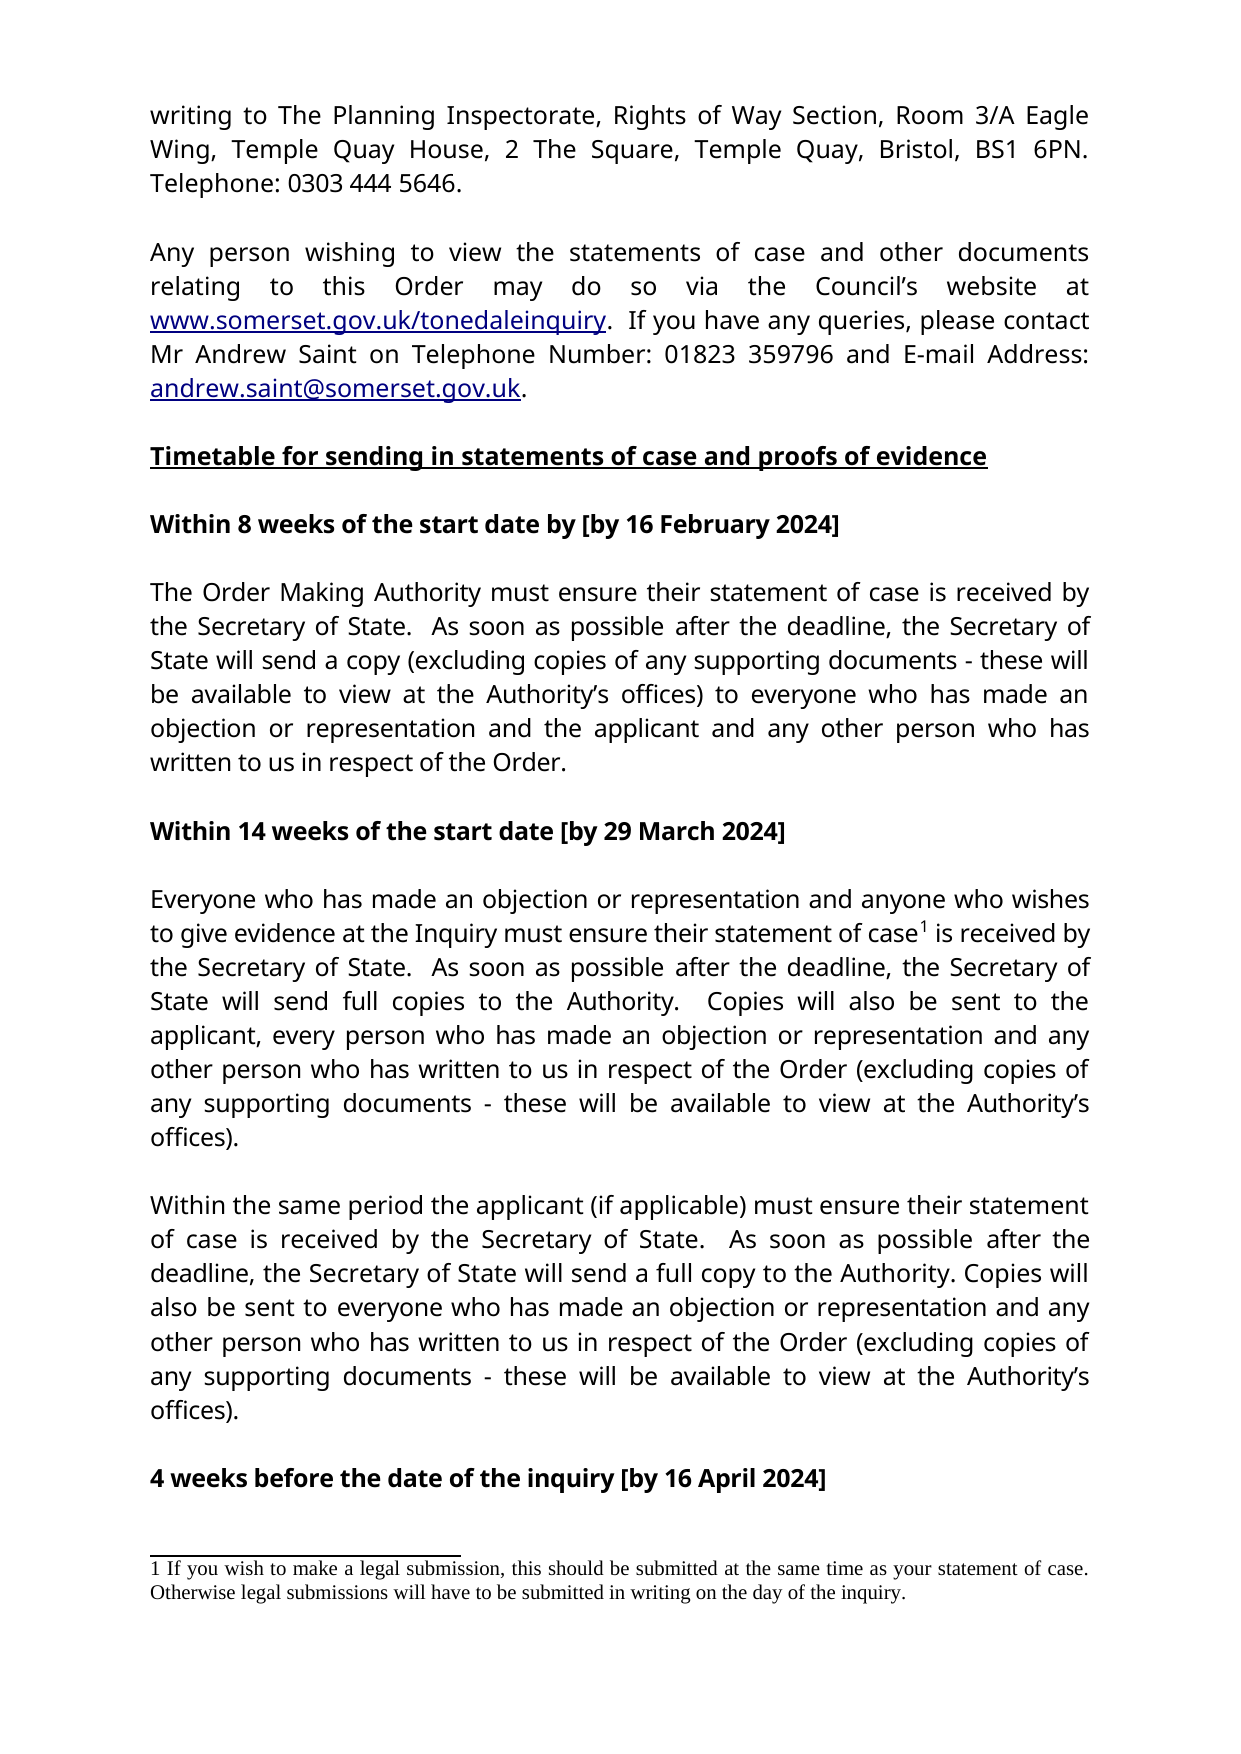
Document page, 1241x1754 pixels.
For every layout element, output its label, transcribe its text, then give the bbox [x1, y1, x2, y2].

text If you wish to make a legal submission, this should be submitted at the same time as your statement of case. Otherwise legal submissions will have to be submitted in writing on the day of the inquiry. [150, 1556, 1090, 1604]
text 4 weeks before the date of the inquiry [by 16 April 2024] [150, 1460, 1090, 1494]
text The Order Making Authority must ensure their statement of case is received by the Secretary of State. As soon as possible after the deadline, the Secretary of State will send a copy (excluding copies of any supporting documents - these will be available to view at the Authority’s offices) to everyone who has made an objection or representation and the applicant and any other person who has written to us in respect of the Order. [150, 575, 1090, 779]
text Any person wishing to view the statements of case and other documents relating to this Order may do so via the Council’s website at www.somerset.gov.uk/tonedaleinquiry. If you have any queries, please contact Mr Andrew Saint on Telephone Number: 01823 359796 and E-mail Address: andrew.saint@somerset.gov.uk. [150, 234, 1090, 404]
text Within the same period the applicant (if applicable) must ensure their statement of case is received by the Secretary of State. As soon as possible after the deadline, the Secretary of State will send a full copy to the Authority. Copies will also be sent to everyone who has made an objection or representation and any other person who has written to us in respect of the Order (excluding copies of any supporting documents - these will be available to view at the Authority’s offices). [150, 1188, 1090, 1426]
text Timetable for sending in statements of case and proofs of evidence [150, 438, 1090, 473]
text Within 14 weeks of the start date [by 29 March 2024] [150, 813, 1090, 847]
text Everyone who has made an objection or representation and anyone who wishes to give evidence at the Inquiry must ensure their statement of case is received by the Secretary of State. As soon as possible after the deadline, the Secretary of State will send full copies to the Authority. Copies will also be sent to the applicant, every person who has made an objection or representation and any other person who has written to us in respect of the Order (excluding copies of any supporting documents - these will be available to view at the Authority’s offices). [150, 881, 1090, 1154]
text Within 8 weeks of the start date by [by 16 February 2024] [150, 507, 1090, 541]
text writing to The Planning Inspectorate, Rights of Way Section, Room 3/A Eagle Wing, Temple Quay House, 2 The Square, Temple Quay, Bristol, BS1 6PN. Telephone: 0303 444 5646. [150, 98, 1090, 200]
